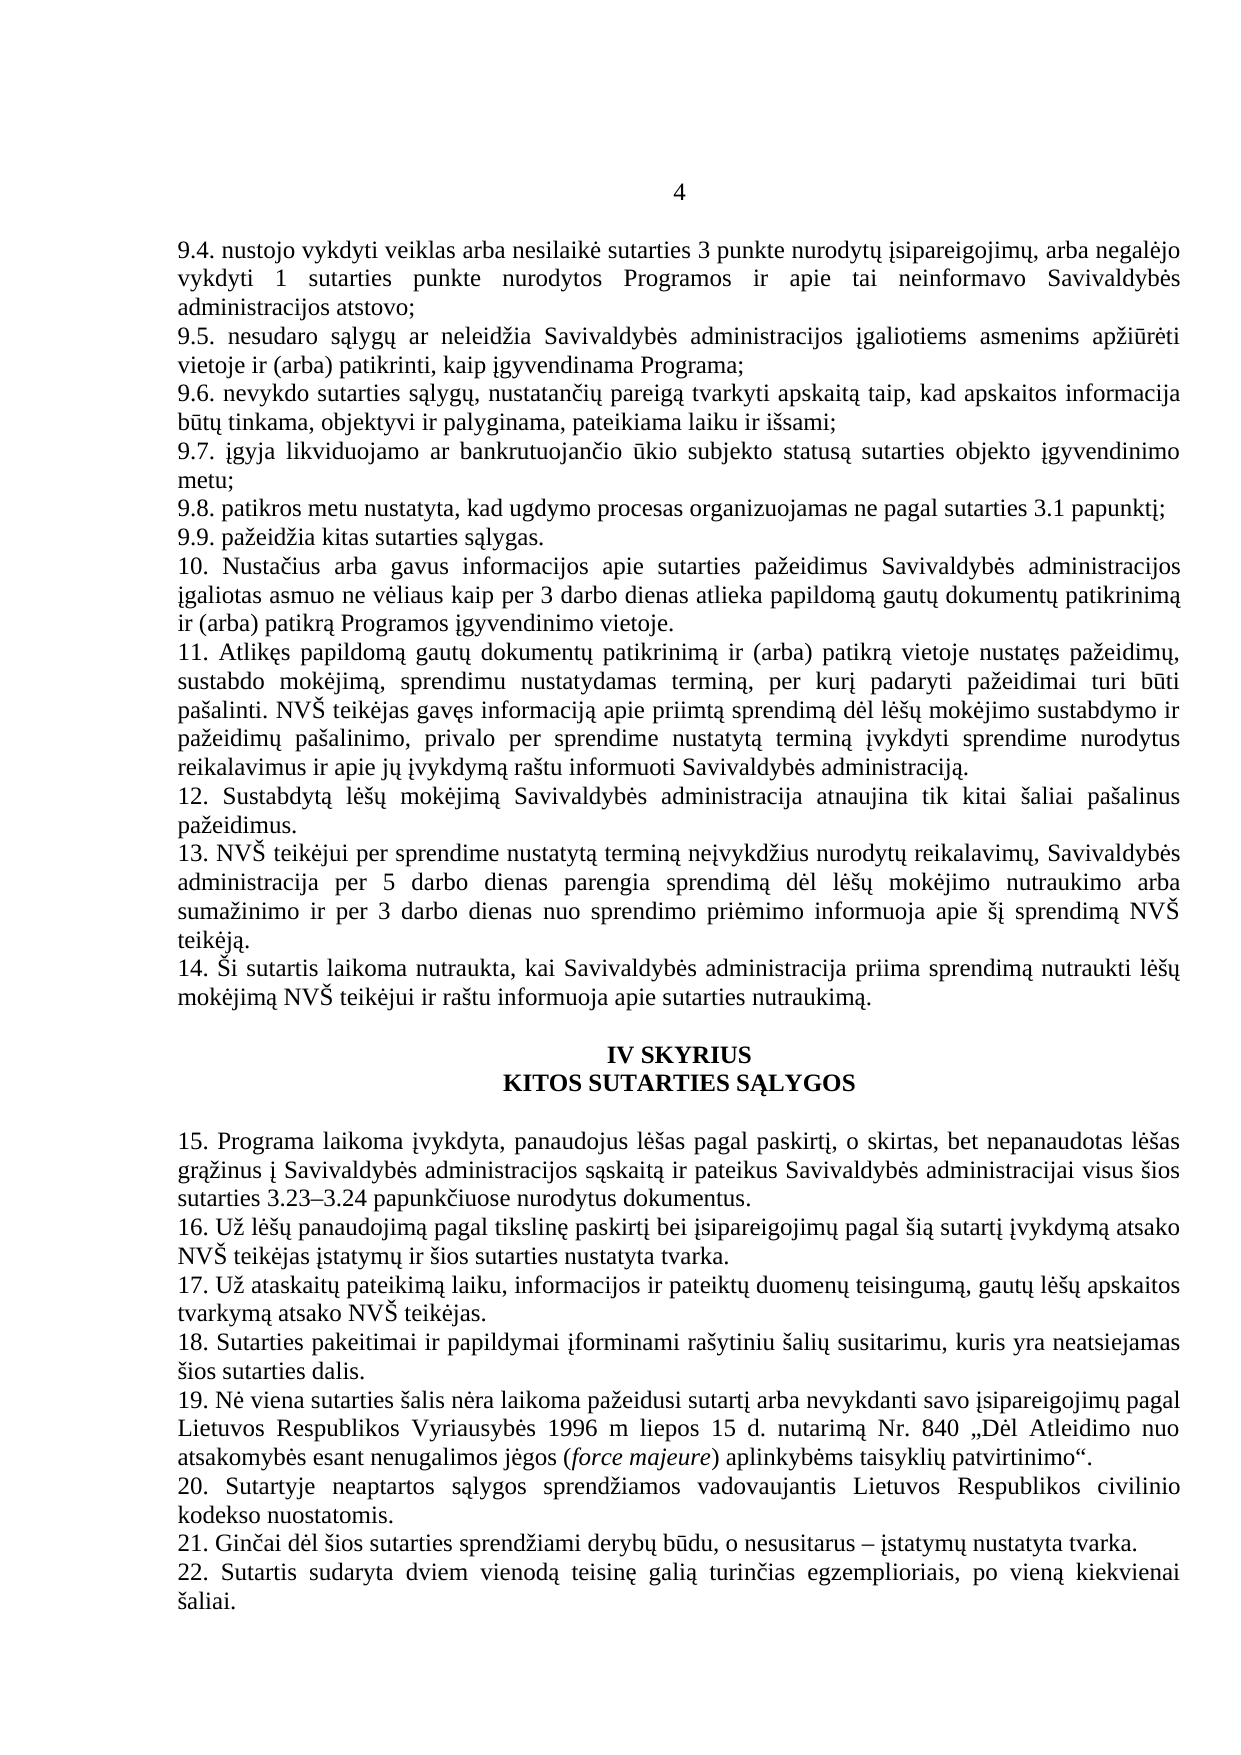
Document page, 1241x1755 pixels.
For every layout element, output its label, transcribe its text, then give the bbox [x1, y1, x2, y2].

text 19. Nė viena sutarties šalis nėra laikoma pažeidusi sutartį arba nevykdanti savo įsipareigojimų pagal Lietuvos Respublikos Vyriausybės 1996 m liepos 15 d. nutarimą Nr. 840 „Dėl Atleidimo nuo atsakomybės esant nenugalimos jėgos (force majeure) aplinkybėms taisyklių patvirtinimo“. [177, 1385, 1181, 1471]
text 14. Ši sutartis laikoma nutraukta, kai Savivaldybės administracija priima sprendimą nutraukti lėšų mokėjimą NVŠ teikėjui ir raštu informuoja apie sutarties nutraukimą. [177, 953, 1181, 1011]
text 9.8. patikros metu nustatyta, kad ugdymo procesas organizuojamas ne pagal sutarties 3.1 papunktį; [177, 493, 1181, 522]
text 17. Už ataskaitų pateikimą laiku, informacijos ir pateiktų duomenų teisingumą, gautų lėšų apskaitos tvarkymą atsako NVŠ teikėjas. [177, 1270, 1181, 1327]
text KITOS SUTARTIES SĄLYGOS [177, 1068, 1181, 1097]
text 21. Ginčai dėl šios sutarties sprendžiami derybų būdu, o nesusitarus – įstatymų nustatyta tvarka. [177, 1528, 1181, 1557]
text 22. Sutartis sudaryta dviem vienodą teisinę galią turinčias egzemplioriais, po vieną kiekvienai šaliai. [177, 1557, 1181, 1615]
text 9.6. nevykdo sutarties sąlygų, nustatančių pareigą tvarkyti apskaitą taip, kad apskaitos informacija būtų tinkama, objektyvi ir palyginama, pateikiama laiku ir išsami; [177, 378, 1181, 436]
text 9.4. nustojo vykdyti veiklas arba nesilaikė sutarties 3 punkte nurodytų įsipareigojimų, arba negalėjo vykdyti 1 sutarties punkte nurodytos Programos ir apie tai neinformavo Savivaldybės administracijos atstovo; [177, 235, 1181, 321]
text IV SKYRIUS [177, 1040, 1181, 1068]
text 9.9. pažeidžia kitas sutarties sąlygas. [177, 522, 1181, 551]
text 15. Programa laikoma įvykdyta, panaudojus lėšas pagal paskirtį, o skirtas, bet nepanaudotas lėšas grąžinus į Savivaldybės administracijos sąskaitą ir pateikus Savivaldybės administracijai visus šios sutarties 3.23–3.24 papunkčiuose nurodytus dokumentus. [177, 1126, 1181, 1212]
text 16. Už lėšų panaudojimą pagal tikslinę paskirtį bei įsipareigojimų pagal šią sutartį įvykdymą atsako NVŠ teikėjas įstatymų ir šios sutarties nustatyta tvarka. [177, 1212, 1181, 1270]
text 13. NVŠ teikėjui per sprendime nustatytą terminą neįvykdžius nurodytų reikalavimų, Savivaldybės administracija per 5 darbo dienas parengia sprendimą dėl lėšų mokėjimo nutraukimo arba sumažinimo ir per 3 darbo dienas nuo sprendimo priėmimo informuoja apie šį sprendimą NVŠ teikėją. [177, 838, 1181, 953]
text 11. Atlikęs papildomą gautų dokumentų patikrinimą ir (arba) patikrą vietoje nustatęs pažeidimų, sustabdo mokėjimą, sprendimu nustatydamas terminą, per kurį padaryti pažeidimai turi būti pašalinti. NVŠ teikėjas gavęs informaciją apie priimtą sprendimą dėl lėšų mokėjimo sustabdymo ir pažeidimų pašalinimo, privalo per sprendime nustatytą terminą įvykdyti sprendime nurodytus reikalavimus ir apie jų įvykdymą raštu informuoti Savivaldybės administraciją. [177, 637, 1181, 781]
text 18. Sutarties pakeitimai ir papildymai įforminami rašytiniu šalių susitarimu, kuris yra neatsiejamas šios sutarties dalis. [177, 1327, 1181, 1385]
text 20. Sutartyje neaptartos sąlygos sprendžiamos vadovaujantis Lietuvos Respublikos civilinio kodekso nuostatomis. [177, 1471, 1181, 1528]
text 9.5. nesudaro sąlygų ar neleidžia Savivaldybės administracijos įgaliotiems asmenims apžiūrėti vietoje ir (arba) patikrinti, kaip įgyvendinama Programa; [177, 321, 1181, 378]
text 10. Nustačius arba gavus informacijos apie sutarties pažeidimus Savivaldybės administracijos įgaliotas asmuo ne vėliaus kaip per 3 darbo dienas atlieka papildomą gautų dokumentų patikrinimą ir (arba) patikrą Programos įgyvendinimo vietoje. [177, 551, 1181, 637]
text 12. Sustabdytą lėšų mokėjimą Savivaldybės administracija atnaujina tik kitai šaliai pašalinus pažeidimus. [177, 781, 1181, 838]
text 9.7. įgyja likviduojamo ar bankrutuojančio ūkio subjekto statusą sutarties objekto įgyvendinimo metu; [177, 436, 1181, 493]
